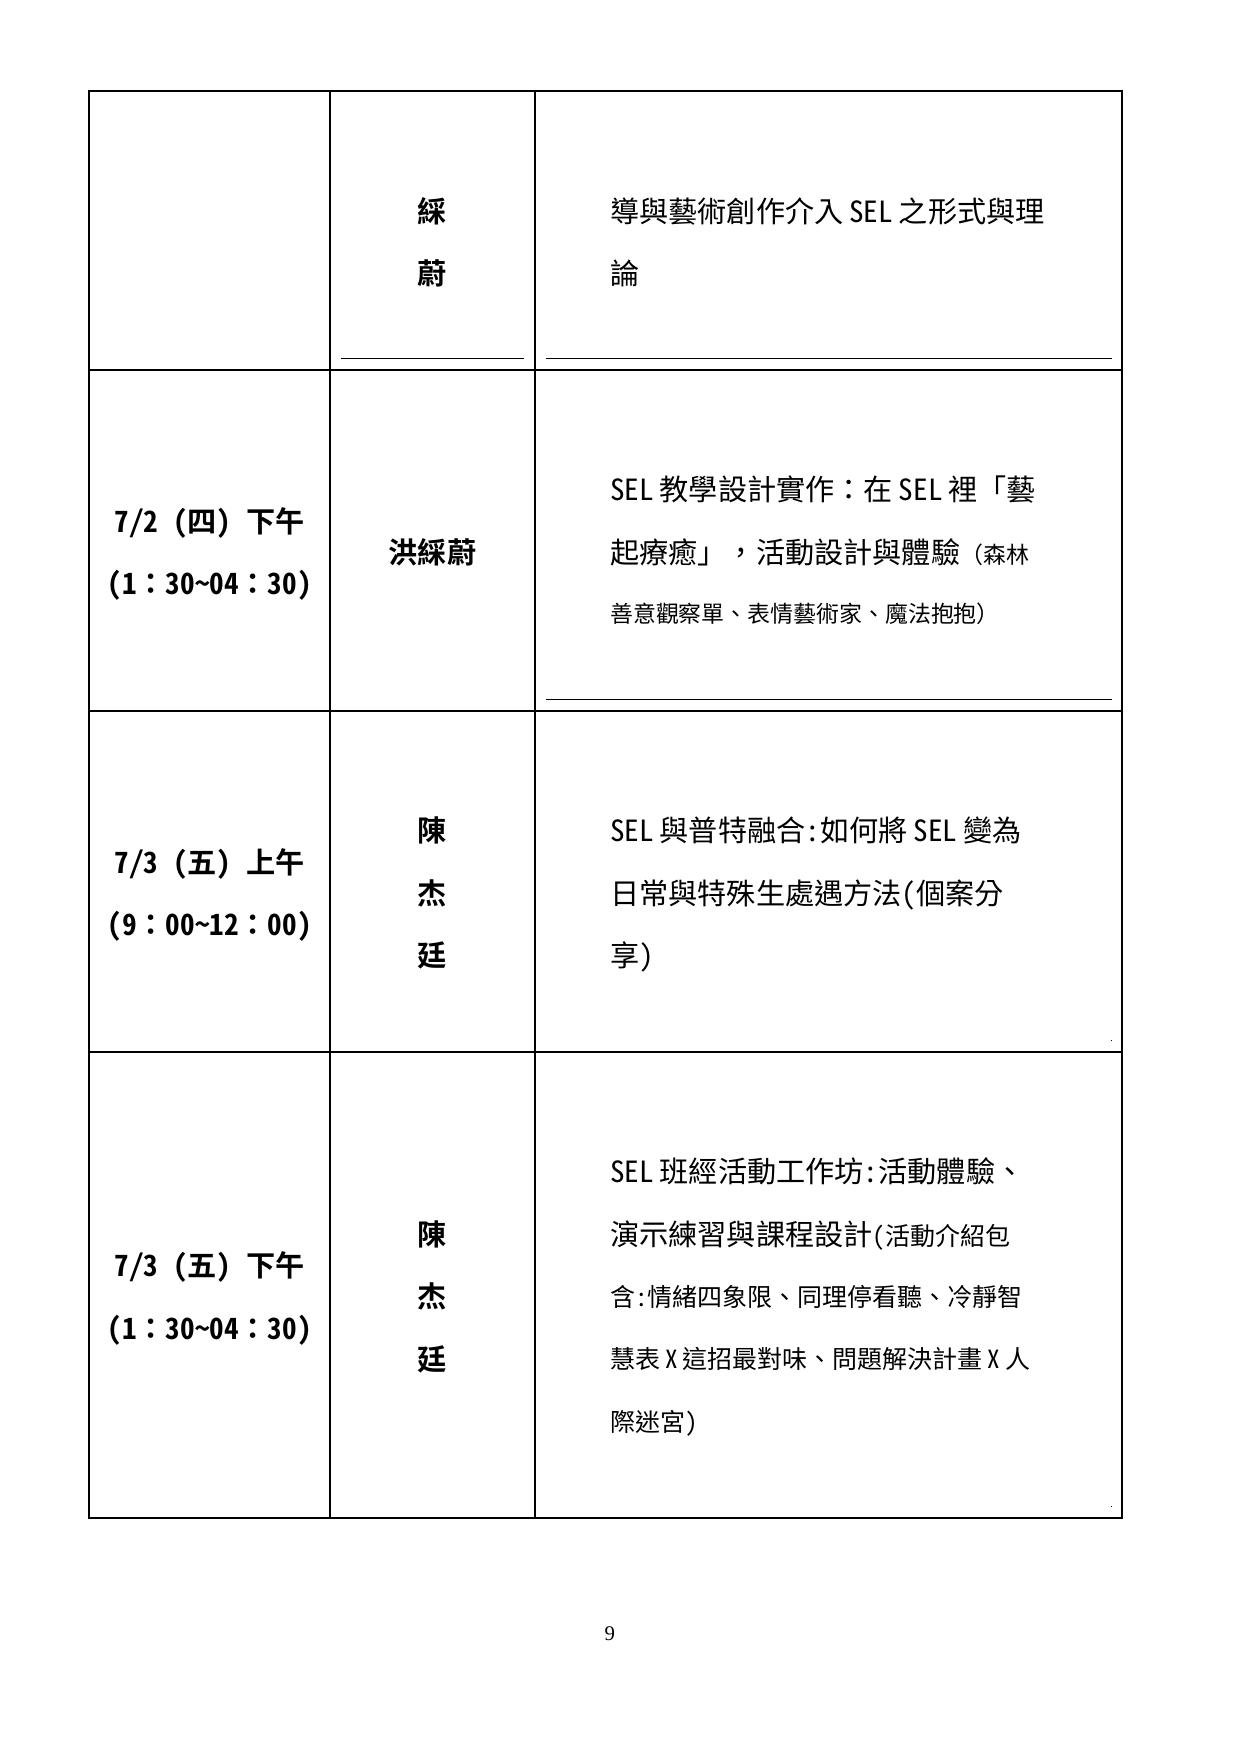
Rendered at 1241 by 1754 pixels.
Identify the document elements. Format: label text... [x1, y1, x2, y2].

table_cell SEL教學設計實作：在SEL裡「藝起療癒」，活動設計與體驗（森林善意觀察單、表情藝術家、魔法抱抱） [536, 371, 1121, 710]
table_cell SEL班經活動工作坊:活動體驗、演示練習與課程設計(活動介紹包含:情緒四象限、同理停看聽、冷靜智慧表X這招最對味、問題解決計畫X人際迷宮) [536, 1053, 1121, 1517]
table_cell 陳杰廷 [331, 1053, 534, 1517]
table_cell 7/2 (四) 下午 (1：30~04：30) [90, 371, 329, 710]
table_cell 陳杰廷 [331, 712, 534, 1051]
table_cell 綵蔚 [331, 92, 534, 369]
table_cell 洪綵蔚 [331, 371, 534, 710]
table_cell [90, 92, 329, 369]
table_cell SEL與普特融合:如何將SEL變為日常與特殊生處遇方法(個案分享) [536, 712, 1121, 1051]
table_cell 導與藝術創作介入SEL之形式與理論 [536, 92, 1121, 369]
table_cell 7/3 (五) 上午 (9：00~12：00) [90, 712, 329, 1051]
table_cell 7/3 (五) 下午 (1：30~04：30) [90, 1053, 329, 1517]
